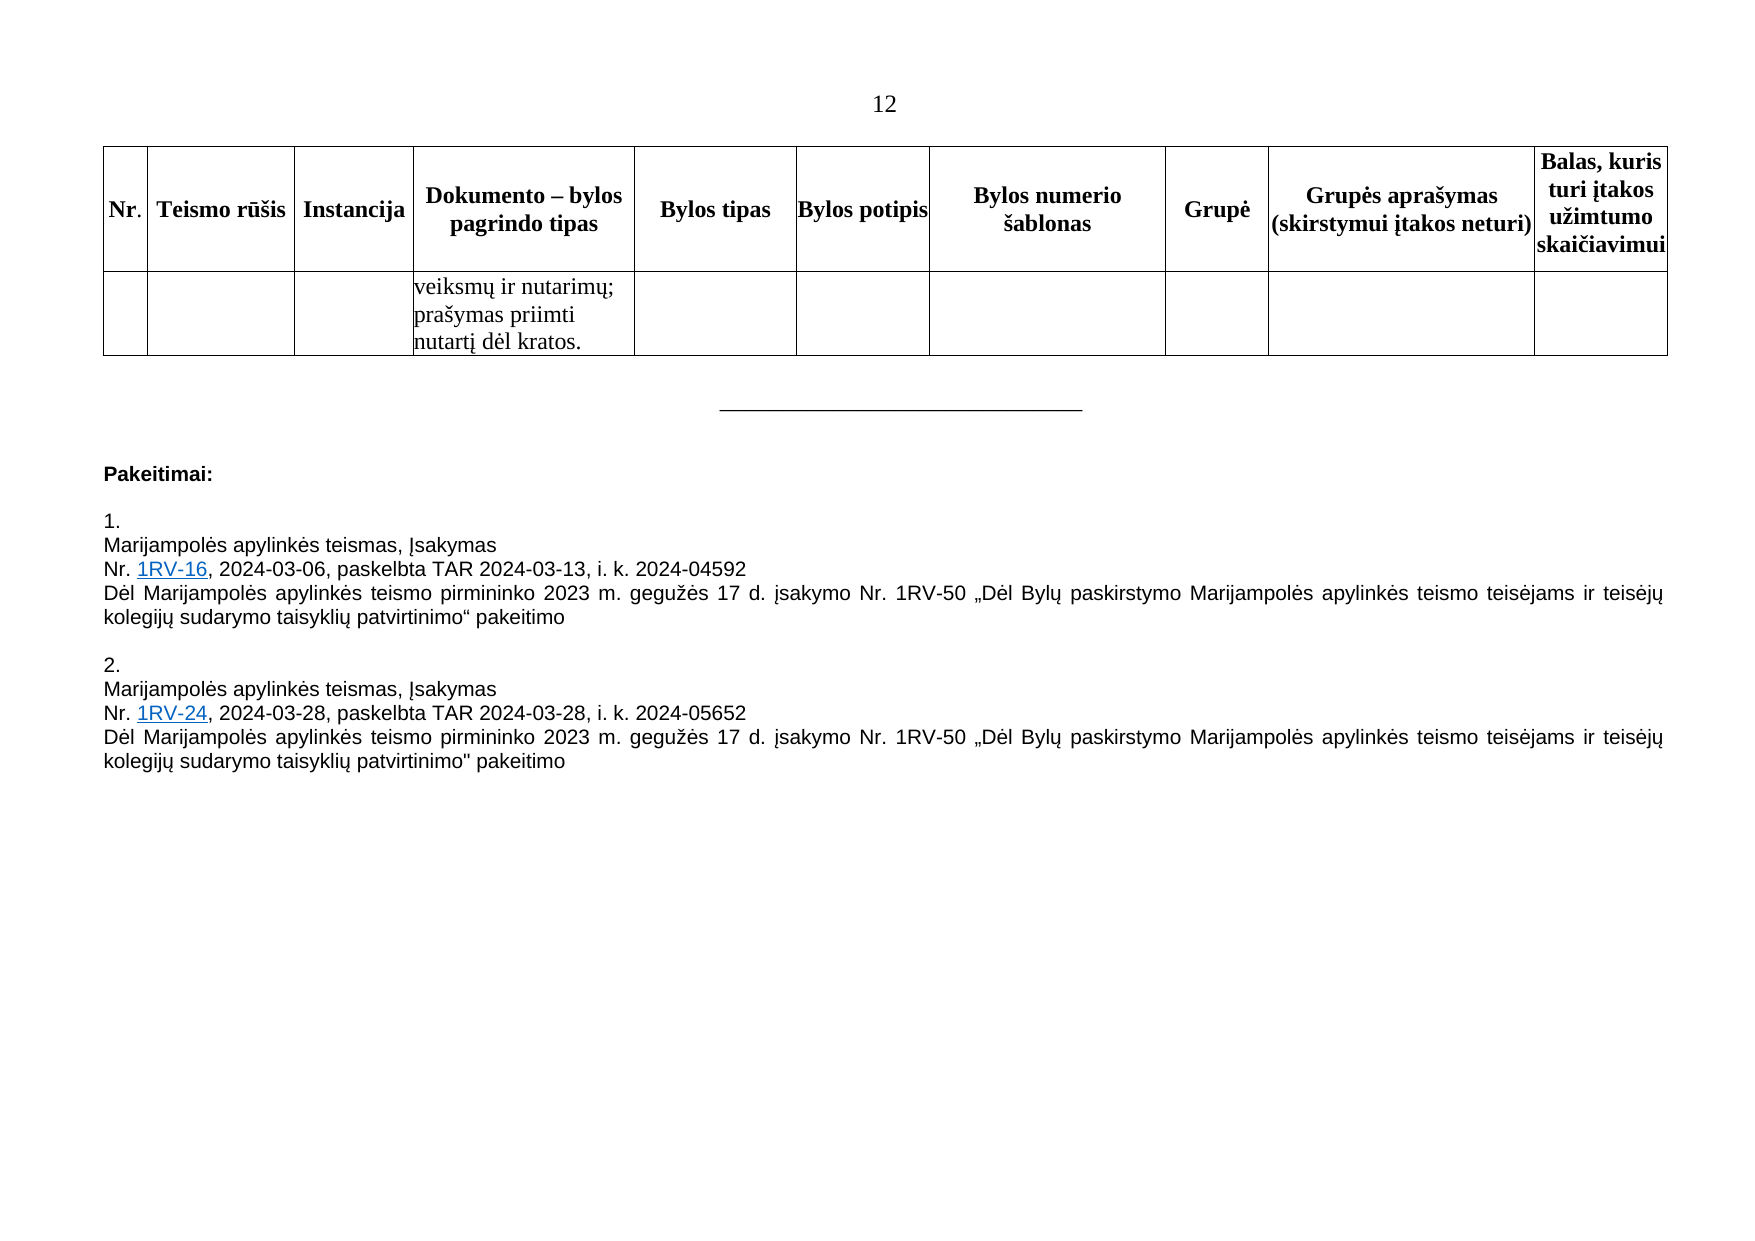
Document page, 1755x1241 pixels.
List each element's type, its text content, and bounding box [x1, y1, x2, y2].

text Dėl Marijampolės apylinkės teismo pirmininko 2023 m. gegužės 17 d. įsakymo Nr. 1RV-50 „Dėl Bylų paskirstymo Marijampolės apylinkės teismo teisėjams ir teisėjų kolegijų sudarymo taisyklių patvirtinimo" pakeitimo [103, 725, 1665, 773]
text Marijampolės apylinkės teismas, Įsakymas [103, 533, 1665, 557]
table_header Grupės aprašymas (skirstymui įtakos neturi) [1269, 147, 1534, 271]
table_cell [1166, 272, 1268, 355]
table_header Balas, kuris turi įtakos užimtumo skaičiavimui [1535, 147, 1667, 271]
table_header Bylos potipis [797, 147, 929, 271]
table_header Teismo rūšis [148, 147, 294, 271]
table_cell [295, 272, 413, 355]
table_header Grupė [1166, 147, 1268, 271]
table_header Bylos numerio šablonas [930, 147, 1165, 271]
text Nr. 1RV-16, 2024-03-06, paskelbta TAR 2024-03-13, i. k. 2024-04592 [103, 557, 1665, 581]
table_cell veiksmų ir nutarimų; prašymas priimti nutartį dėl kratos. [414, 272, 634, 355]
text 1. [103, 509, 1665, 533]
table_cell [148, 272, 294, 355]
text Dėl Marijampolės apylinkės teismo pirmininko 2023 m. gegužės 17 d. įsakymo Nr. 1RV-50 „Dėl Bylų paskirstymo Marijampolės apylinkės teismo teisėjams ir teisėjų kolegijų sudarymo taisyklių patvirtinimo“ pakeitimo [103, 581, 1665, 629]
table_header Instancija [295, 147, 413, 271]
text Pakeitimai: [103, 461, 1665, 485]
table_header Bylos tipas [635, 147, 796, 271]
table_cell [1269, 272, 1534, 355]
table_cell [1535, 272, 1667, 355]
text Nr. 1RV-24, 2024-03-28, paskelbta TAR 2024-03-28, i. k. 2024-05652 [103, 701, 1665, 725]
table_cell [797, 272, 929, 355]
text 2. [103, 653, 1665, 677]
table_header Dokumento – bylos pagrindo tipas [414, 147, 634, 271]
text Marijampolės apylinkės teismas, Įsakymas [103, 677, 1665, 701]
text _____________________________ [177, 385, 1624, 413]
table_header Nr. [104, 147, 147, 271]
table_cell [930, 272, 1165, 355]
table_cell [635, 272, 796, 355]
table_cell [104, 272, 147, 355]
